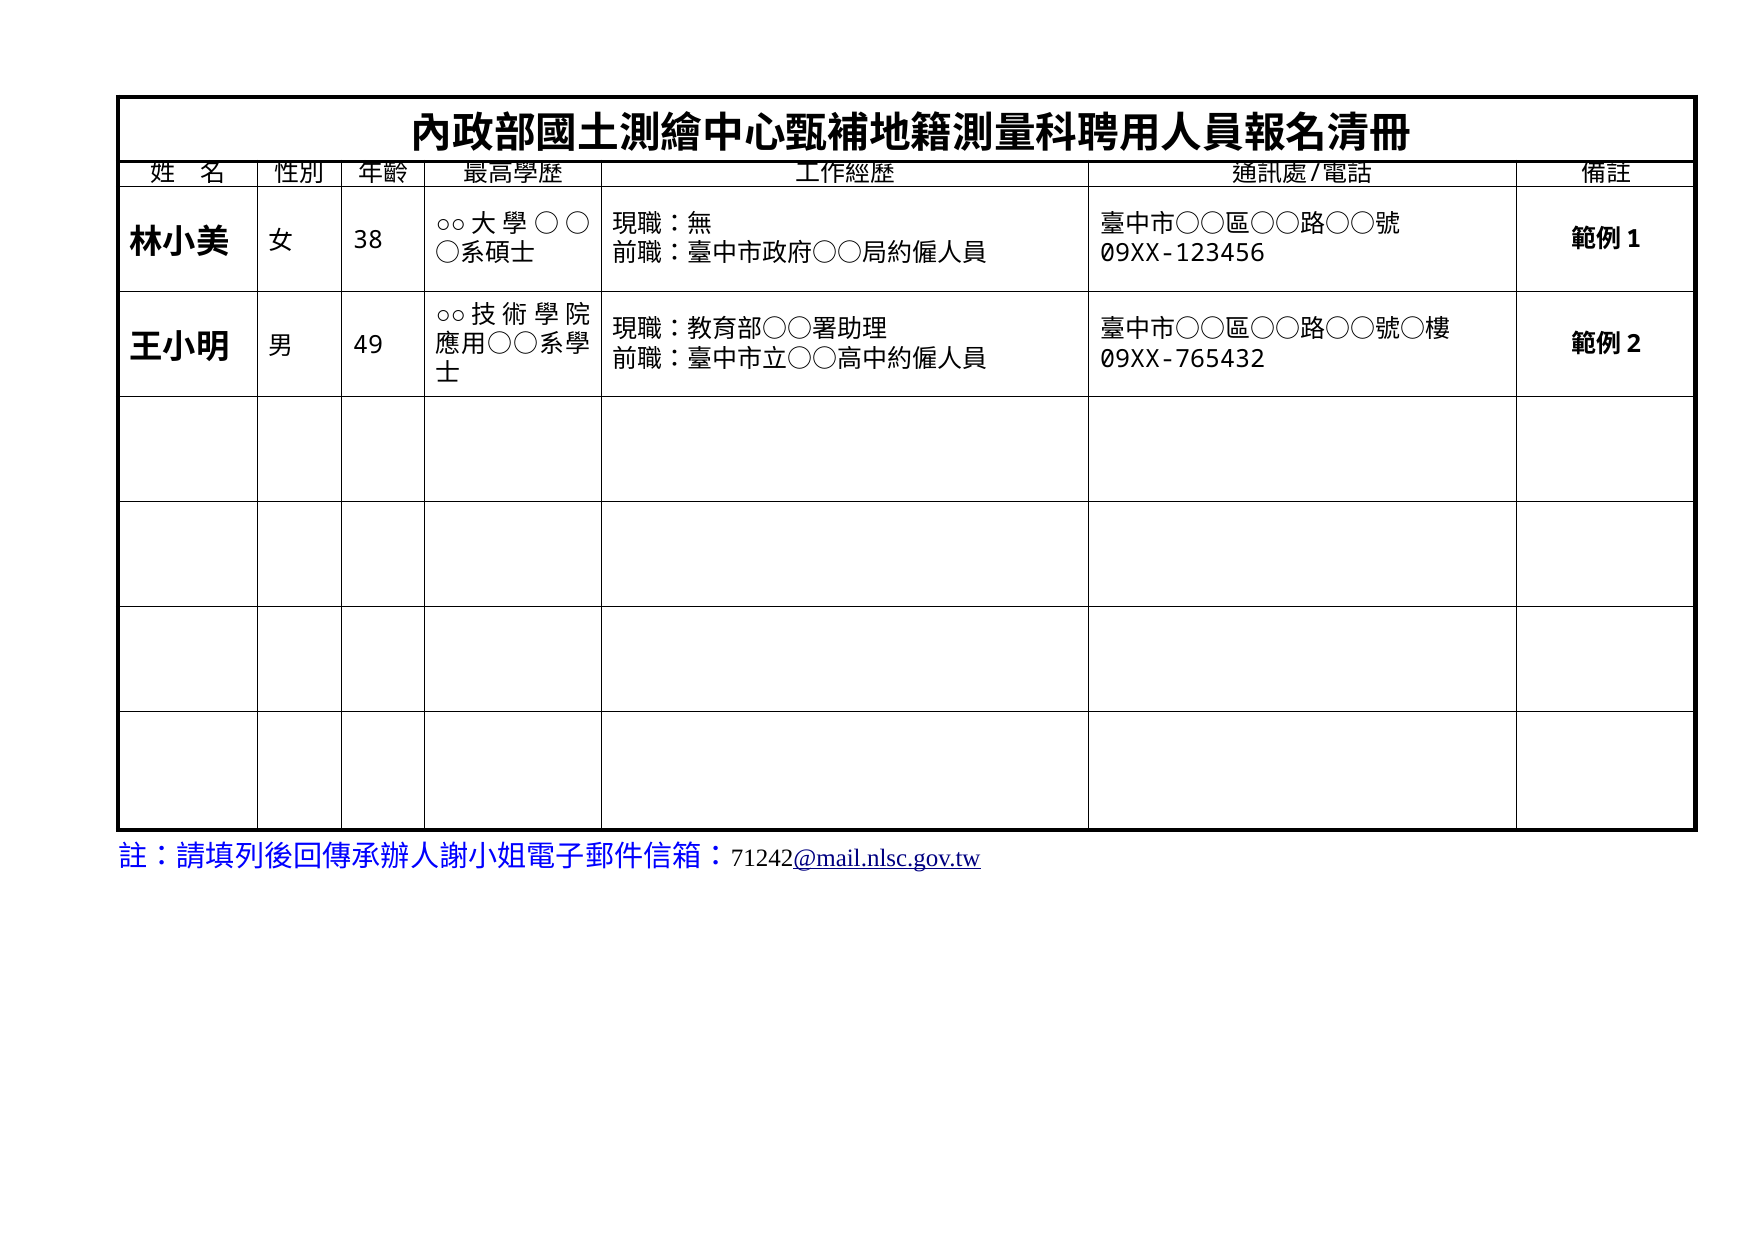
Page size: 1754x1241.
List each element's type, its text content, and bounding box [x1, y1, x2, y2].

table_cell [425, 502, 601, 606]
table_cell 備註 [1517, 163, 1693, 186]
table_cell [1517, 607, 1693, 711]
table_cell [342, 712, 424, 828]
table_cell [425, 607, 601, 711]
table_cell [602, 397, 1088, 501]
table_cell 王小明 [120, 292, 257, 396]
table_cell 姓 名 [120, 163, 257, 186]
table_cell [258, 502, 341, 606]
table_cell [258, 607, 341, 711]
text 註：請填列後回傳承辦人謝小姐電子郵件信箱：71242@mail.nlsc.gov.tw [118, 832, 1659, 874]
table_cell ○○技術學院應用○○系學士 [425, 292, 601, 396]
table_cell [602, 712, 1088, 828]
table_header 內政部國土測繪中心甄補地籍測量科聘用人員報名清冊 [120, 99, 1693, 159]
table_cell 性別 [258, 163, 341, 186]
table_cell 臺中市○○區○○路○○號 09XX-123456 [1089, 187, 1516, 291]
table_cell 最高學歷 [425, 163, 601, 186]
table_cell [342, 607, 424, 711]
table_cell 年齡 [342, 163, 424, 186]
table_cell 林小美 [120, 187, 257, 291]
table_cell [1089, 607, 1516, 711]
table_cell [342, 397, 424, 501]
table_cell 範例2 [1517, 292, 1693, 396]
table_cell [258, 397, 341, 501]
table_cell [1089, 502, 1516, 606]
table_cell [602, 502, 1088, 606]
table_cell [1517, 712, 1693, 828]
table_cell [602, 607, 1088, 711]
table_cell 工作經歷 [602, 163, 1088, 186]
table_cell [425, 712, 601, 828]
table_cell [120, 397, 257, 501]
table_cell 女 [258, 187, 341, 291]
table_cell [120, 502, 257, 606]
table_cell 臺中市○○區○○路○○號○樓 09XX-765432 [1089, 292, 1516, 396]
table_cell 範例1 [1517, 187, 1693, 291]
table_cell [425, 397, 601, 501]
table_cell 現職：教育部○○署助理 前職：臺中市立○○高中約僱人員 [602, 292, 1088, 396]
table_cell [1089, 712, 1516, 828]
table_cell [120, 607, 257, 711]
table_cell [1517, 397, 1693, 501]
table_cell [1089, 397, 1516, 501]
table_cell [120, 712, 257, 828]
table_cell [1517, 502, 1693, 606]
table_cell [342, 502, 424, 606]
table_cell 現職：無 前職：臺中市政府○○局約僱人員 [602, 187, 1088, 291]
table_cell 38 [342, 187, 424, 291]
table_cell ○○大學○○○系碩士 [425, 187, 601, 291]
table_cell 男 [258, 292, 341, 396]
table_cell [258, 712, 341, 828]
table_cell 49 [342, 292, 424, 396]
table_cell 通訊處/電話 [1089, 163, 1516, 186]
